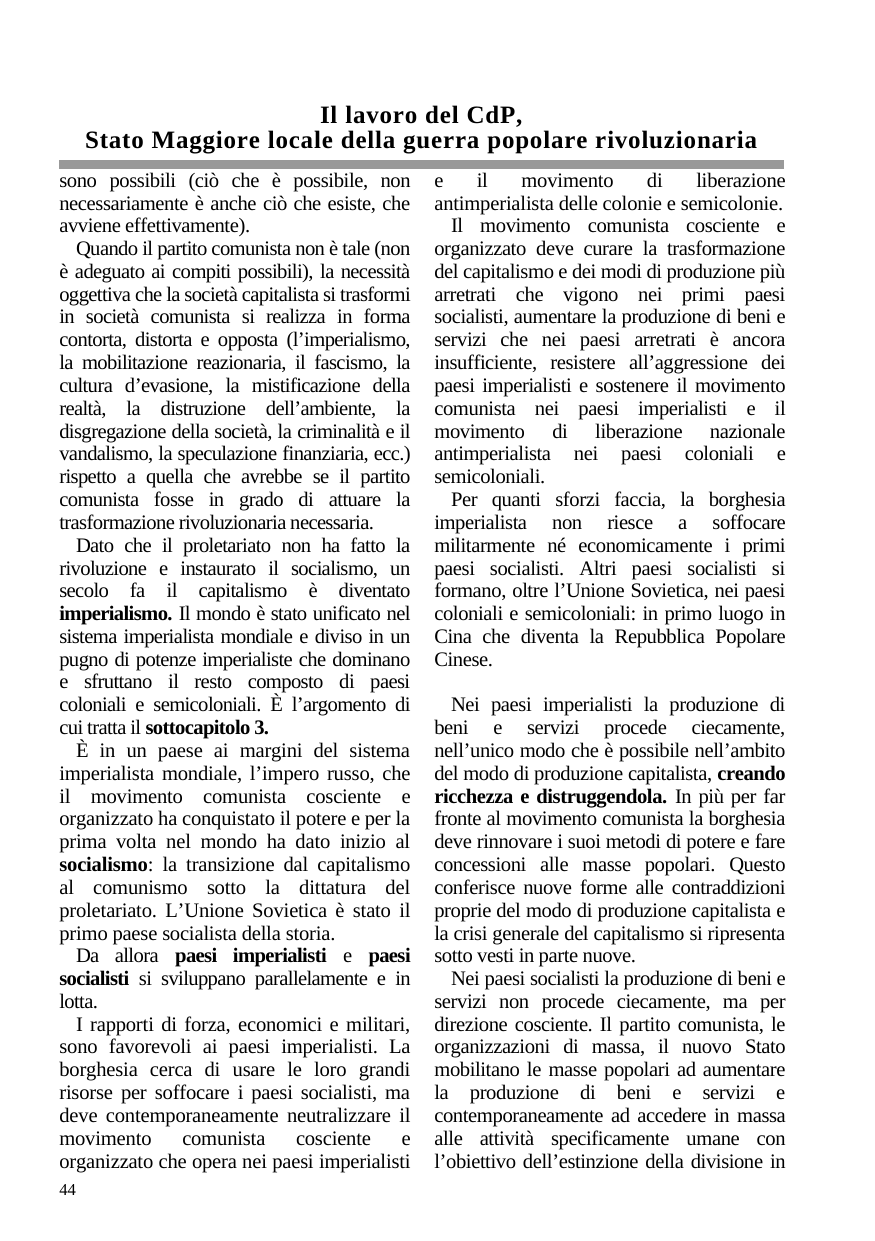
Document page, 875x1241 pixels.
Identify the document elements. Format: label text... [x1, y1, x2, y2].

text I rapporti di forza, economici e militari, sono favorevoli ai paesi imperialisti. La borghesia cerca di usare le loro grandi risorse per soffocare i paesi socialisti, ma deve contemporaneamente neutralizzare il movimento comunista cosciente e organizzato che opera nei paesi imperialisti e il movimento di liberazione antimperialista delle colonie e semicolonie. [59, 1013, 411, 1172]
text Nei paesi imperialisti la produzione di beni e servizi procede ciecamente, nell’unico modo che è possibile nell’ambito del modo di produzione capitalista, creando ricchezza e distruggendola. In più per far fronte al movimento comunista la borghesia deve rinnovare i suoi metodi di potere e fare concessioni alle masse popolari. Questo conferisce nuove forme alle contraddizioni proprie del modo di produzione capitalista e la crisi generale del capitalismo si ripresenta sotto vesti in parte nuove. [434, 693, 786, 967]
text Il lavoro del CdP, Stato Maggiore locale della guerra popolare rivoluzionaria [65, 101, 778, 154]
text Da allora paesi imperialisti e paesi socialisti si sviluppano parallelamente e in lotta. [59, 944, 411, 1013]
text I rapporti di forza, economici e militari, sono favorevoli ai paesi imperialisti. La borghesia cerca di usare le loro grandi risorse per soffocare i paesi socialisti, ma deve contemporaneamente neutralizzare il movimento comunista cosciente e organizzato che opera nei paesi imperialisti e il movimento di liberazione antimperialista delle colonie e semicolonie. [434, 94, 786, 214]
text Quando il partito comunista non è tale (non è adeguato ai compiti possibili), la necessità oggettiva che la società capitalista si trasformi in società comunista si realizza in forma contorta, distorta e opposta (l’imperialismo, la mobilitazione reazionaria, il fascismo, la cultura d’evasione, la mistificazione della realtà, la distruzione dell’ambiente, la disgregazione della società, la criminalità e il vandalismo, la speculazione finanziaria, ecc.) rispetto a quella che avrebbe se il partito comunista fosse in grado di attuare la trasformazione rivoluzionaria necessaria. [59, 237, 411, 534]
text Il movimento comunista cosciente e organizzato deve curare la trasformazione del capitalismo e dei modi di produzione più arretrati che vigono nei primi paesi socialisti, aumentare la produzione di beni e servizi che nei paesi arretrati è ancora insufficiente, resistere all’aggressione dei paesi imperialisti e sostenere il movimento comunista nei paesi imperialisti e il movimento di liberazione nazionale antimperialista nei paesi coloniali e semicoloniali. [434, 214, 786, 488]
text Dato che il proletariato non ha fatto la rivoluzione e instaurato il socialismo, un secolo fa il capitalismo è diventato imperialismo. Il mondo è stato unificato nel sistema imperialista mondiale e diviso in un pugno di potenze imperialiste che dominano e sfruttano il resto composto di paesi coloniali e semicoloniali. È l’argomento di cui tratta il sottocapitolo 3. [59, 534, 411, 739]
text È in un paese ai margini del sistema imperialista mondiale, l’impero russo, che il movimento comunista cosciente e organizzato ha conquistato il potere e per la prima volta nel mondo ha dato inizio al socialismo: la transizione dal capitalismo al comunismo sotto la dittatura del proletariato. L’Unione Sovietica è stato il primo paese socialista della storia. [59, 739, 411, 944]
text Per quanti sforzi faccia, la borghesia imperialista non riesce a soffocare militarmente né economicamente i primi paesi socialisti. Altri paesi socialisti si formano, oltre l’Unione Sovietica, nei paesi coloniali e semicoloniali: in primo luogo in Cina che diventa la Repubblica Popolare Cinese. [434, 488, 786, 671]
text sono possibili (ciò che è possibile, non necessariamente è anche ciò che esiste, che avviene effettivamente). [59, 169, 411, 237]
text Nei paesi socialisti la produzione di beni e servizi non procede ciecamente, ma per direzione cosciente. Il partito comunista, le organizzazioni di massa, il nuovo Stato mobilitano le masse popolari ad aumentare la produzione di beni e servizi e contemporaneamente ad accedere in massa alle attività specificamente umane con l’obiettivo dell’estinzione della divisione in [434, 967, 786, 1172]
